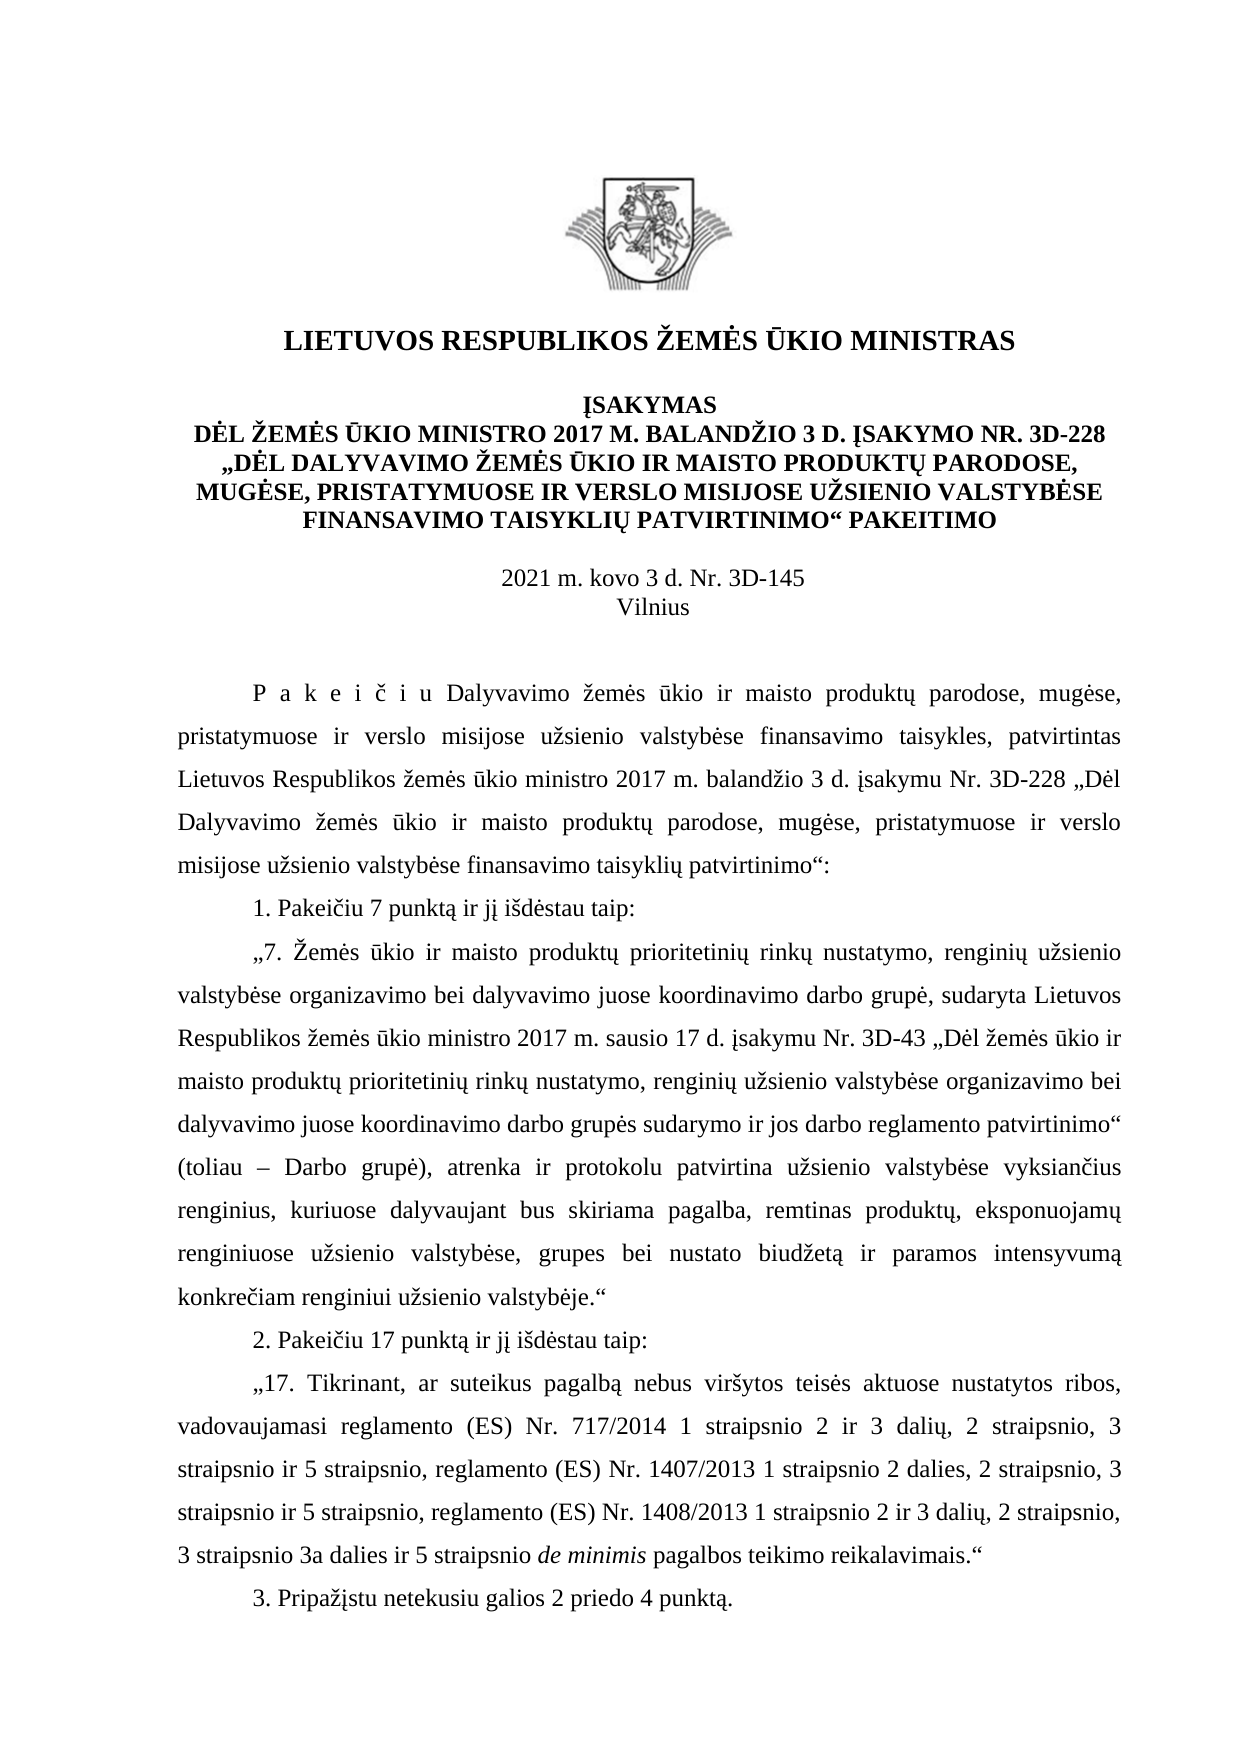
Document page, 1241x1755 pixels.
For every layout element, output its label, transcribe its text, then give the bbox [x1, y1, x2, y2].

text 2. Pakeičiu 17 punktą ir jį išdėstau taip: [177, 1325, 1122, 1353]
text DĖL ŽEMĖS ŪKIO MINISTRO 2017 M. BALANDŽIO 3 D. ĮSAKYMO NR. 3D-228 „DĖL DALYVAVIMO ŽEMĖS ŪKIO IR MAISTO PRODUKTŲ PARODOSE, MUGĖSE, PRISTATYMUOSE IR VERSLO MISIJOSE UŽSIENIO VALSTYBĖSE FINANSAVIMO TAISYKLIŲ PATVIRTINIMO“ PAKEITIMO [177, 419, 1122, 534]
text ĮSAKYMAS [177, 390, 1122, 419]
text „17. Tikrinant, ar suteikus pagalbą nebus viršytos teisės aktuose nustatytos ribos, vadovaujamasi reglamento (ES) Nr. 717/2014 1 straipsnio 2 ir 3 dalių, 2 straipsnio, 3 straipsnio ir 5 straipsnio, reglamento (ES) Nr. 1407/2013 1 straipsnio 2 dalies, 2 straipsnio, 3 straipsnio ir 5 straipsnio, reglamento (ES) Nr. 1408/2013 1 straipsnio 2 ir 3 dalių, 2 straipsnio, 3 straipsnio 3a dalies ir 5 straipsnio de minimis pagalbos teikimo reikalavimais.“ [177, 1368, 1122, 1569]
text P a k e i č i u Dalyvavimo žemės ūkio ir maisto produktų parodose, mugėse, pristatymuose ir verslo misijose užsienio valstybėse finansavimo taisykles, patvirtintas Lietuvos Respublikos žemės ūkio ministro 2017 m. balandžio 3 d. įsakymu Nr. 3D-228 „Dėl Dalyvavimo žemės ūkio ir maisto produktų parodose, mugėse, pristatymuose ir verslo misijose užsienio valstybėse finansavimo taisyklių patvirtinimo“: [177, 678, 1122, 879]
text „7. Žemės ūkio ir maisto produktų prioritetinių rinkų nustatymo, renginių užsienio valstybėse organizavimo bei dalyvavimo juose koordinavimo darbo grupė, sudaryta Lietuvos Respublikos žemės ūkio ministro 2017 m. sausio 17 d. įsakymu Nr. 3D-43 „Dėl žemės ūkio ir maisto produktų prioritetinių rinkų nustatymo, renginių užsienio valstybėse organizavimo bei dalyvavimo juose koordinavimo darbo grupės sudarymo ir jos darbo reglamento patvirtinimo“ (toliau – Darbo grupė), atrenka ir protokolu patvirtina užsienio valstybėse vyksiančius renginius, kuriuose dalyvaujant bus skiriama pagalba, remtinas produktų, eksponuojamų renginiuose užsienio valstybėse, grupes bei nustato biudžetą ir paramos intensyvumą konkrečiam renginiui užsienio valstybėje.“ [177, 937, 1122, 1310]
text 1. Pakeičiu 7 punktą ir jį išdėstau taip: [177, 893, 1122, 922]
text LIETUVOS RESPUBLIKOS ŽEMĖS ŪKIO MINISTRAS [177, 323, 1122, 357]
text 2021 m. kovo 3 d. Nr. 3D-145 [177, 563, 1122, 592]
text Vilnius [177, 592, 1122, 620]
text 3. Pripažįstu netekusiu galios 2 priedo 4 punktą. [177, 1583, 1122, 1612]
